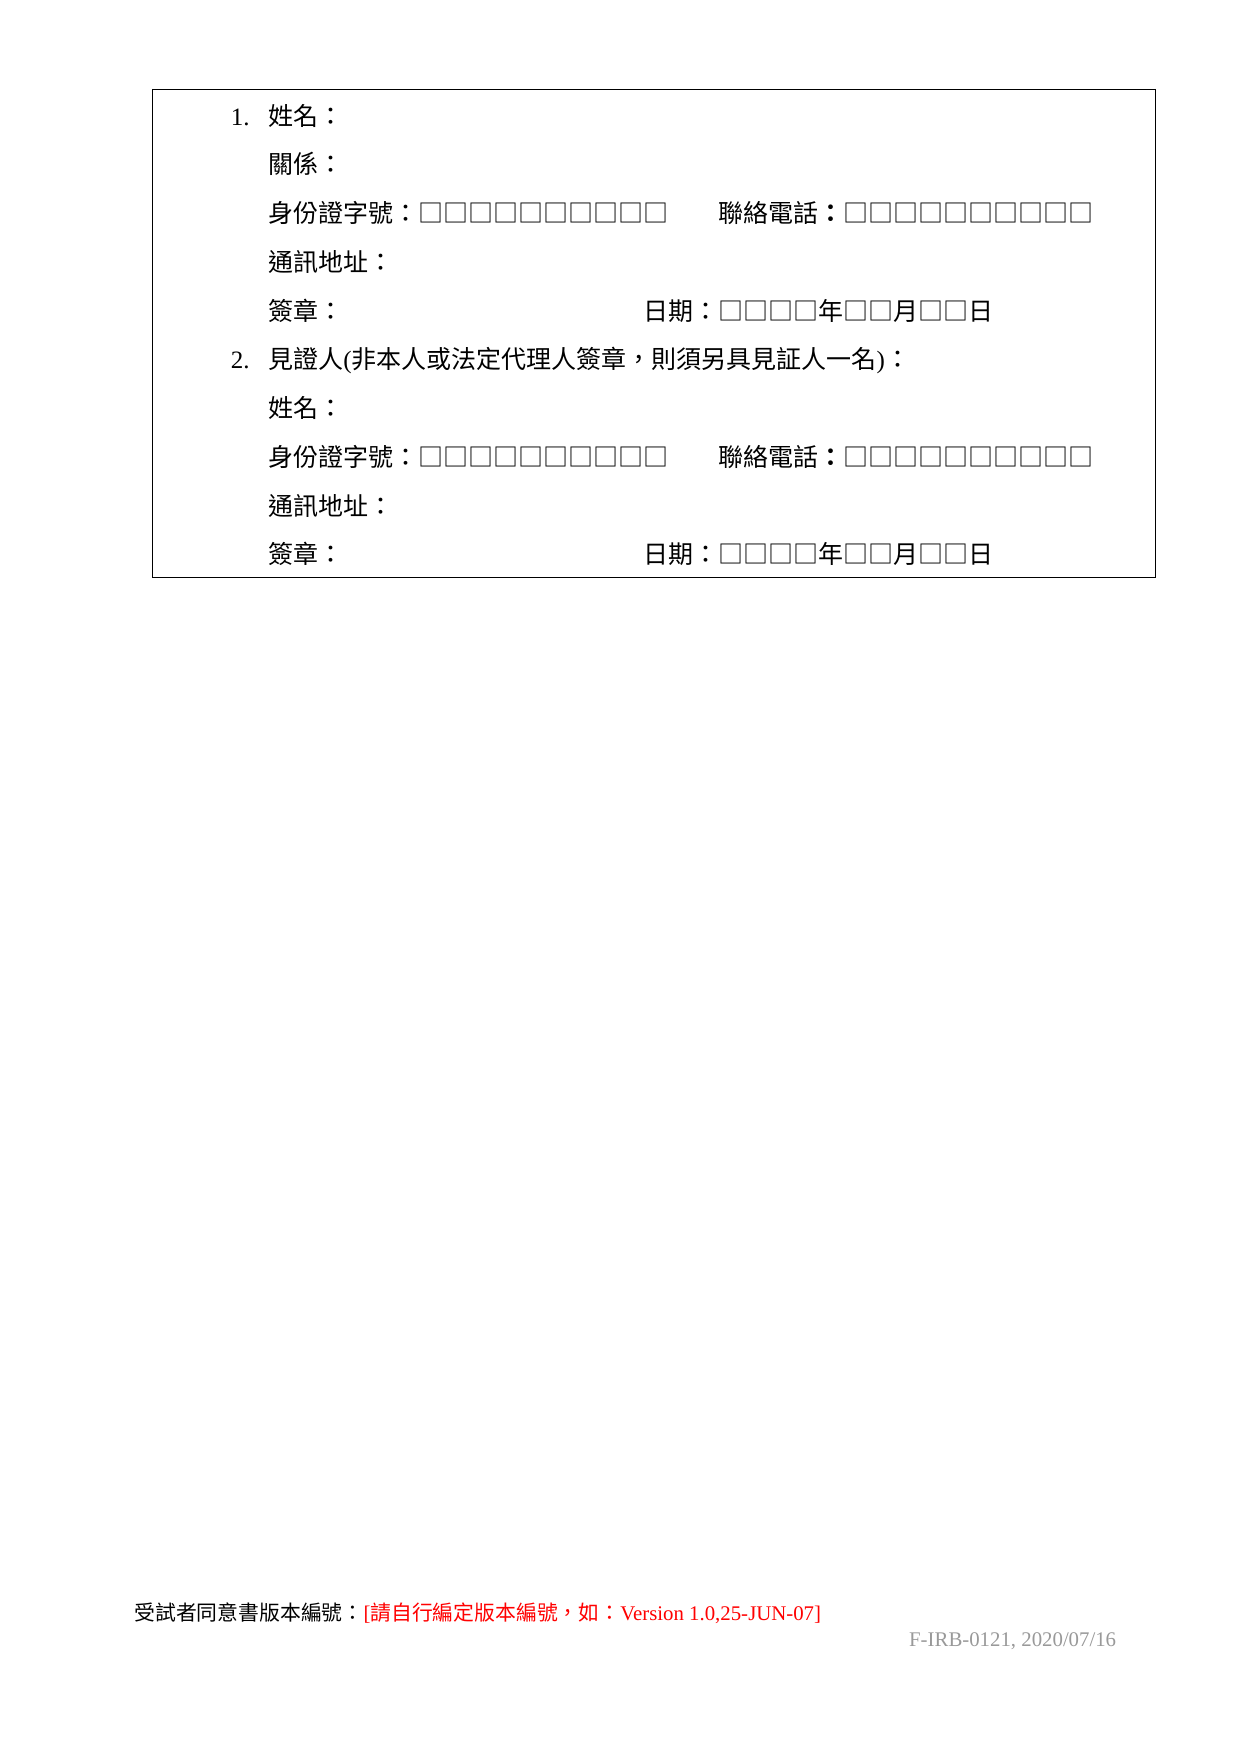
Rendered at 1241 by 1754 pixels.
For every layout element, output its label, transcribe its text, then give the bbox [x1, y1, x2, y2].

table_cell 13.簽章 主治醫師已詳細解釋有關本次治療(含醫療器材之使用)的性質與目的，及可能產生的危險與利益。 主治醫師簽章： 日期：□□□□年□□月□□日 病患已詳細瞭解上述治療計畫、使用案內尚未經核准上市之醫療器材等所可能產生的危險與利益，有關本次治療的疑問，業經主治醫師詳細予以解釋。本人同意接受此項治療(含醫療器材之使用)。 病患簽章： 法定代理人簽章： 日期：□□□□年□□月□□日 如您不是病患或其法定代理人，但因事實需要，病患或其法定代理人（暫時）無法簽署本同意書而需由您代簽。請用正楷書寫您的姓名，並指出您與病患的關係： 姓名： 關係： 身份證字號：□□□□□□□□□□ 聯絡電話：□□□□□□□□□□ 通訊地址： 簽章： 日期：□□□□年□□月□□日 見證人(非本人或法定代理人簽章，則須另具見証人一名)： 姓名： 身份證字號：□□□□□□□□□□ 聯絡電話：□□□□□□□□□□ 通訊地址： 簽章： 日期：□□□□年□□月□□日 [153, 90, 1155, 577]
